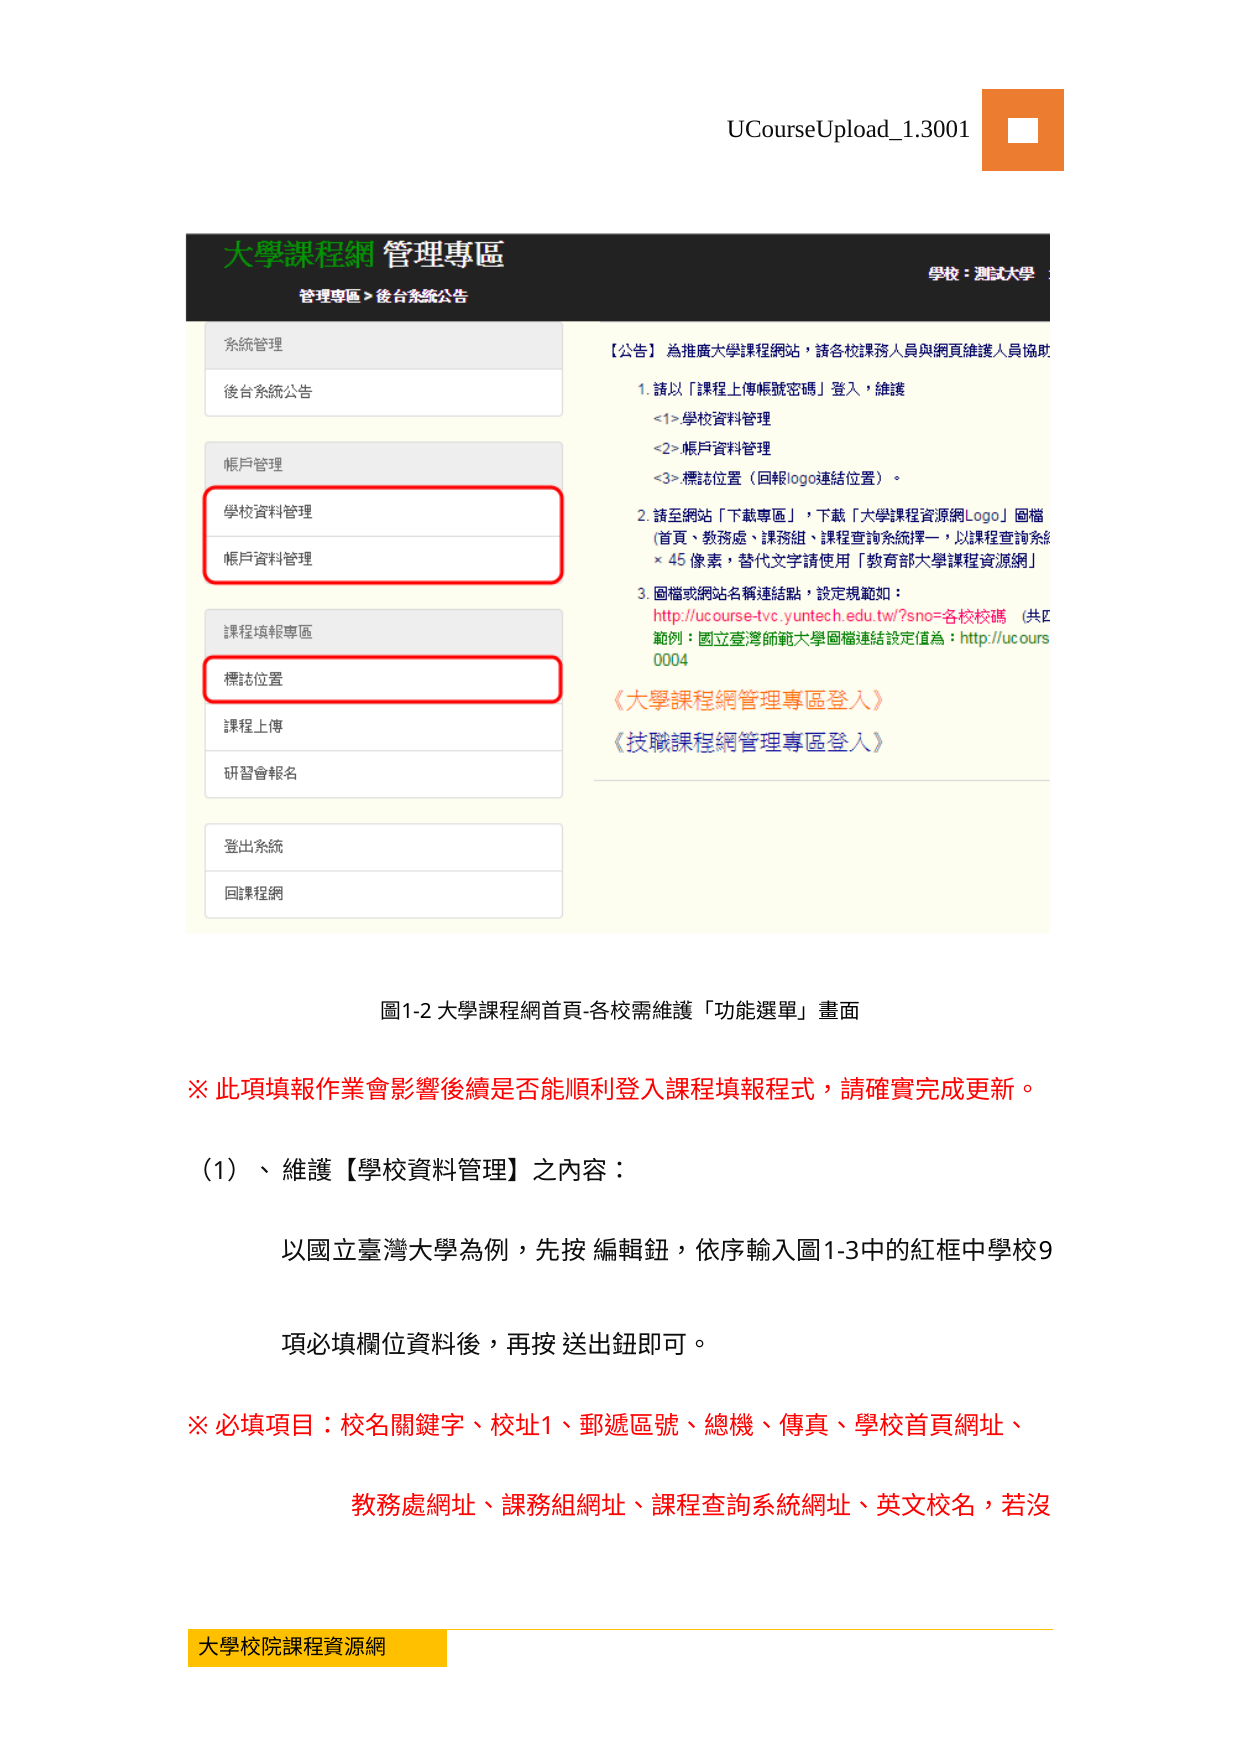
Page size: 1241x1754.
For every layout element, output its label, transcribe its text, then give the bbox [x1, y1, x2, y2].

text ※ 此項填報作業會影響後續是否能順利登入課程填報程式，請確實完成更新。 [187, 1046, 1053, 1108]
text 圖1-2 大學課程網首頁-各校需維護「功能選單」畫面 [187, 968, 1053, 1031]
text ※ 必填項目：校名關鍵字、校址1、郵遞區號、總機、傳真、學校首頁網址、 [187, 1382, 1053, 1444]
text 以國立臺灣大學為例，先按 編輯鈕，依序輸入圖1-3中的紅框中學校9項必填欄位資料後，再按 送出鈕即可。 [281, 1207, 1053, 1363]
text （1）、 維護【學校資料管理】之內容： [187, 1127, 1053, 1189]
text 教務處網址、課務組網址、課程查詢系統網址、英文校名，若沒 [345, 1462, 1053, 1525]
